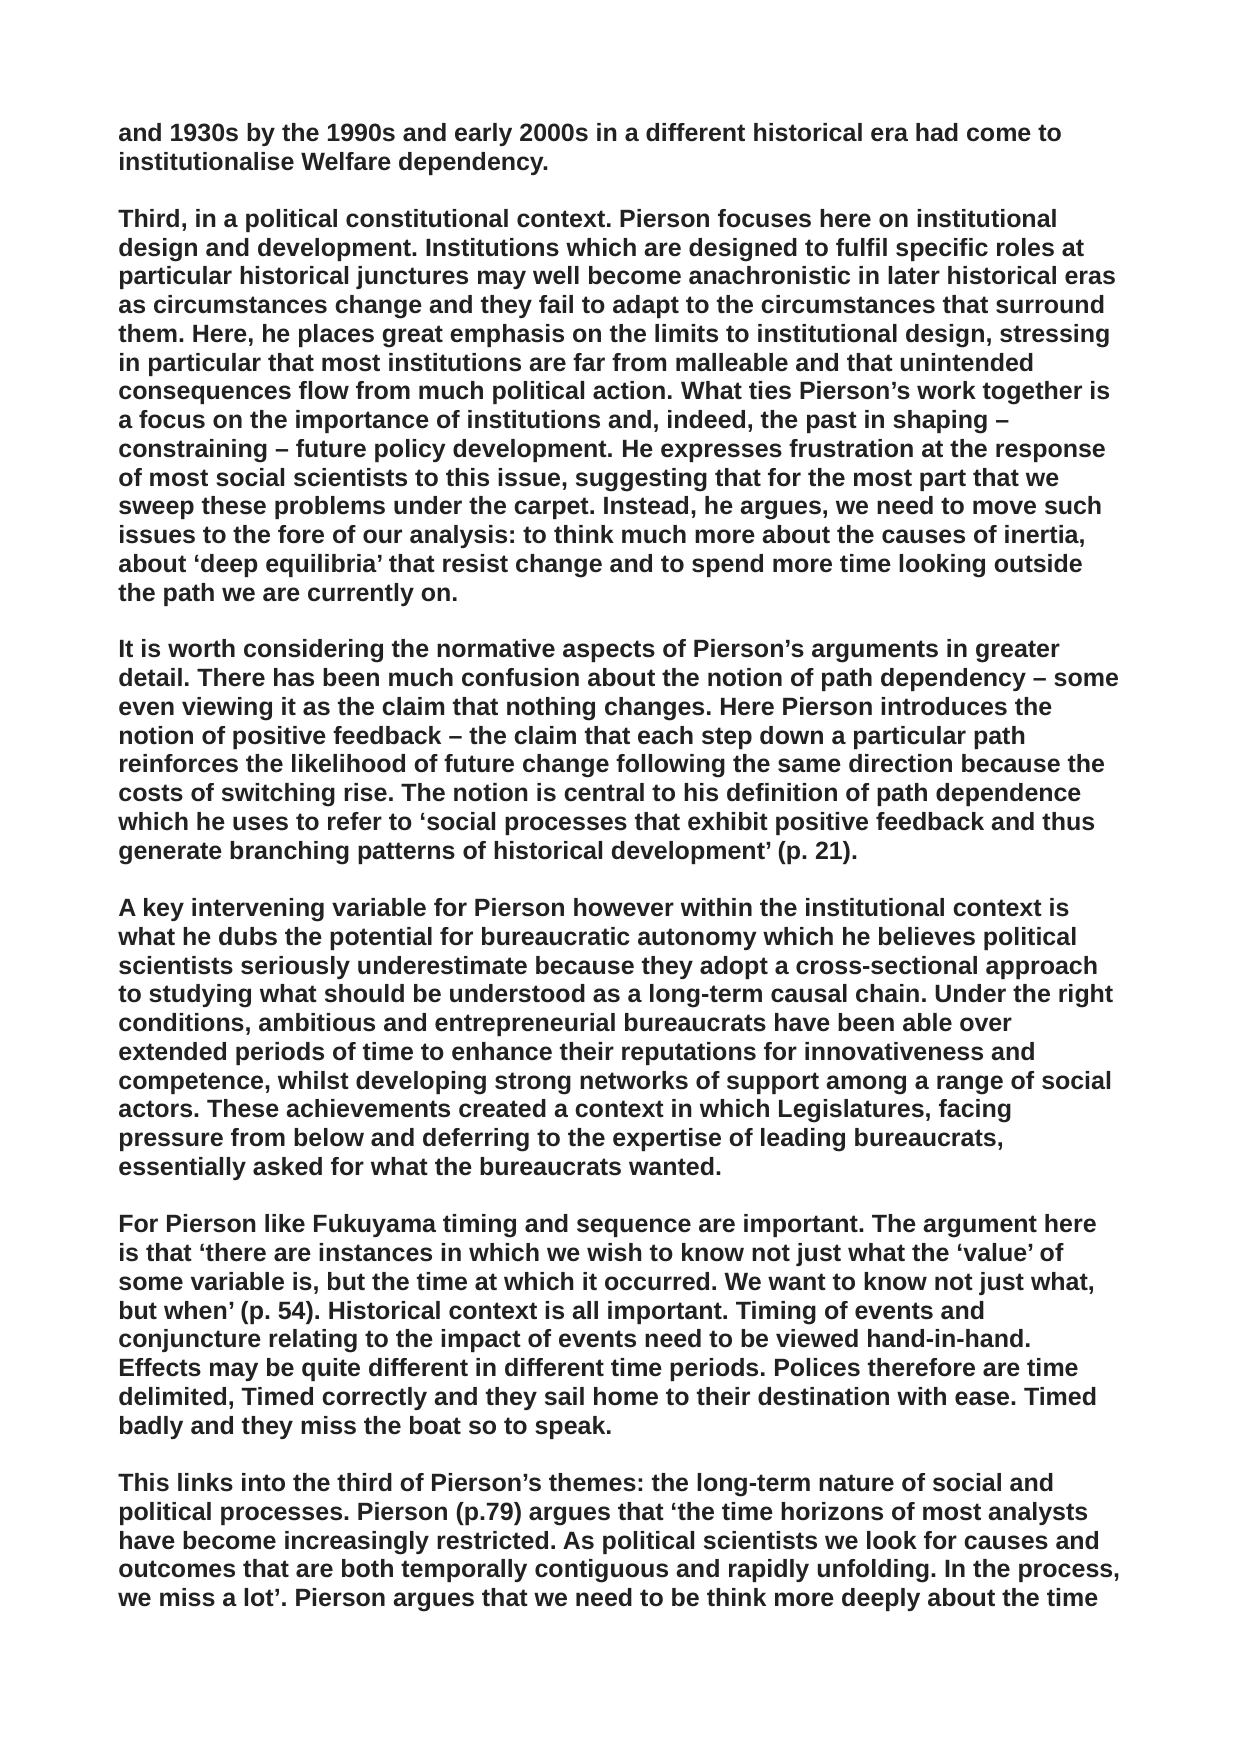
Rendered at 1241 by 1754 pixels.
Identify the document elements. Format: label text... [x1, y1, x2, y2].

text For Pierson like Fukuyama timing and sequence are important. The argument here is that ‘there are instances in which we wish to know not just what the ‘value’ of some variable is, but the time at which it occurred. We want to know not just what, but when’ (p. 54). Historical context is all important. Timing of events and conjuncture relating to the impact of events need to be viewed hand-in-hand. Effects may be quite different in different time periods. Polices therefore are time delimited, Timed correctly and they sail home to their destination with ease. Timed badly and they miss the boat so to speak. [118, 1209, 1122, 1439]
text and 1930s by the 1990s and early 2000s in a different historical era had come to institutionalise Welfare dependency. [118, 118, 1122, 176]
text A key intervening variable for Pierson however within the institutional context is what he dubs the potential for bureaucratic autonomy which he believes political scientists seriously underestimate because they adopt a cross-sectional approach to studying what should be understood as a long-term causal chain. Under the right conditions, ambitious and entrepreneurial bureaucrats have been able over extended periods of time to enhance their reputations for innovativeness and competence, whilst developing strong networks of support among a range of social actors. These achievements created a context in which Legislatures, facing pressure from below and deferring to the expertise of leading bureaucrats, essentially asked for what the bureaucrats wanted. [118, 893, 1122, 1181]
text It is worth considering the normative aspects of Pierson’s arguments in greater detail. There has been much confusion about the notion of path dependency – some even viewing it as the claim that nothing changes. Here Pierson introduces the notion of positive feedback – the claim that each step down a particular path reinforces the likelihood of future change following the same direction because the costs of switching rise. The notion is central to his definition of path dependence which he uses to refer to ‘social processes that exhibit positive feedback and thus generate branching patterns of historical development’ (p. 21). [118, 634, 1122, 864]
text This links into the third of Pierson’s themes: the long-term nature of social and political processes. Pierson (p.79) argues that ‘the time horizons of most analysts have become increasingly restricted. As political scientists we look for causes and outcomes that are both temporally contiguous and rapidly unfolding. In the process, we miss a lot’. Pierson argues that we need to be think more deeply about the time [118, 1468, 1122, 1612]
text Third, in a political constitutional context. Pierson focuses here on institutional design and development. Institutions which are designed to fulfil specific roles at particular historical junctures may well become anachronistic in later historical eras as circumstances change and they fail to adapt to the circumstances that surround them. Here, he places great emphasis on the limits to institutional design, stressing in particular that most institutions are far from malleable and that unintended consequences flow from much political action. What ties Pierson’s work together is a focus on the importance of institutions and, indeed, the past in shaping – constraining – future policy development. He expresses frustration at the response of most social scientists to this issue, suggesting that for the most part that we sweep these problems under the carpet. Instead, he argues, we need to move such issues to the fore of our analysis: to think much more about the causes of inertia, about ‘deep equilibria’ that resist change and to spend more time looking outside the path we are currently on. [118, 204, 1122, 606]
